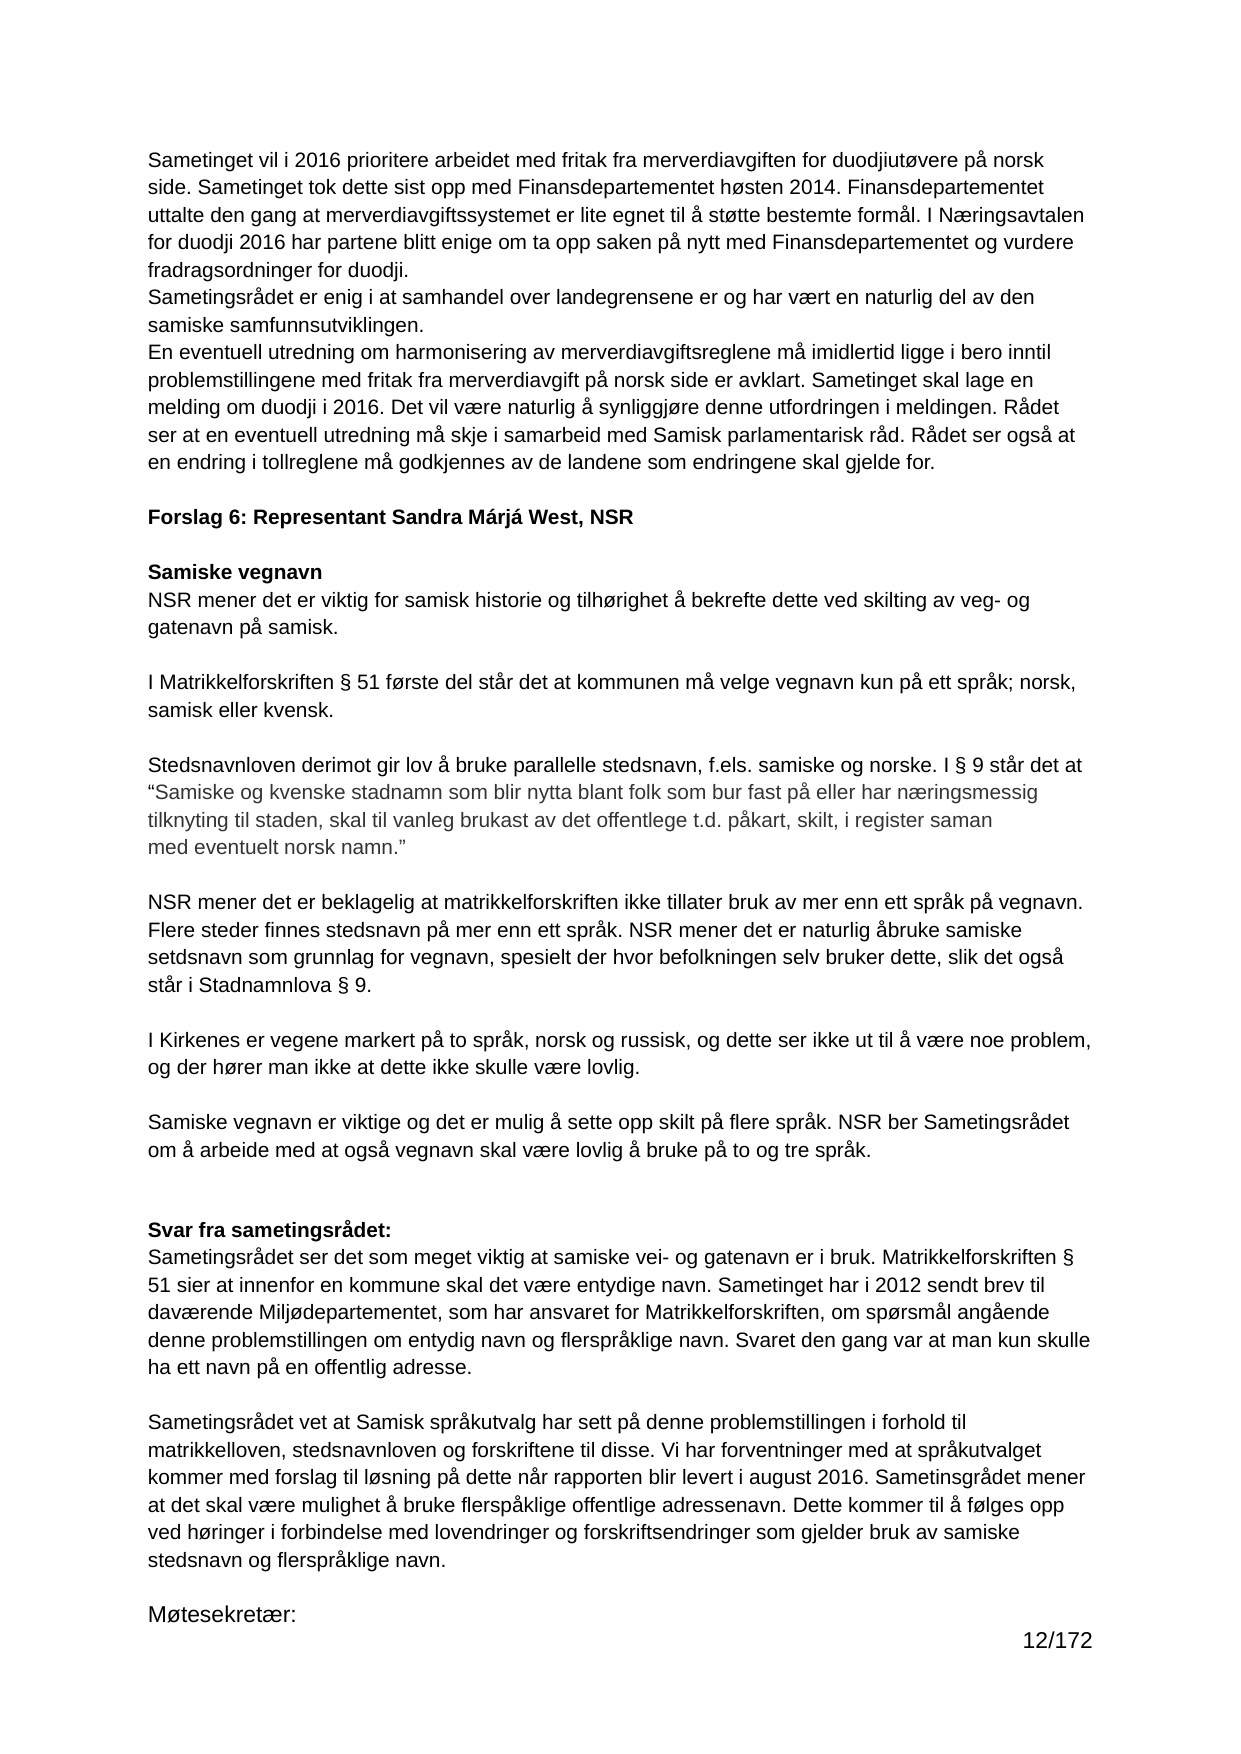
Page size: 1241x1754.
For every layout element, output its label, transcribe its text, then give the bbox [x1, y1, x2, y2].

table_header Fremlegg av saken påbegynt 02.03.16 kl. 09.20, debatten av saken påbegynt kl. 17.10 Forslag 1: Representant Hartivk Hansen, Árja Forslag 2: Representant Nora Marie Bransfjell, NSR Forslag 3: Representant Vibeke Larsen, Ap Forslag 4: Representant Tor Gunnar Nystad, NSR Forslag 5: Representant Piera Heaika Muotka, NSR Forslag 6: Representant Sandra MárjáWest, NSR Forslag 7: Representant Lars Oddmund Sandvik, Árja Forslag 8: Representant Inger Eline Eriksen, Árja Forslag 1: Representant Hartivk Hansen, Árja FORSLAGET TIL AVTALE OM NYE FISKEREGLER FOR TANAVASSDRAGET MELLOM NORGE OG FINLAND Flere lokale fiskeforeninger på Finsk og Norsk side er sterkt bekymret til de nye laksefiskereglene som Norge og Finland har blitt enige om på regjeringsnivå. Hvis disse reglene blir de nye gjeldende reglene fra sommeren 2017, så vil dette ha store konsekvenser for det tradisjonelle fisket. Forslaget fra de her to regjeringene vil medføre at de tradisjonelle samiske fiskerettighetshaverne nærmest blir kastet på land. Dette berører hele Tanavassdragets mattradisjon og garnfiskets kulturtradisjon og også hele Tanadalens lokale stang- og dorgefiskere. De her to statenes sentrale myndigheter tar ikke hensyn til den tradisjonelle kunnskapen og kompetansen som Tanadalens beboere og fiskere har spesielt til det som går på villaksebestandens situasjon i vassdraget. Det ikke er et reelt behov for disse begrensningene som disse to statenes statssekretærer har blitt enige om. Det er verdt å merke seg at det tradisjonelle garnfisket i Tanavassdraget har hatt en naturlig nedgang på nesten 70% siden 1994. (Disse tallene er bekreftet av TF sommeren 2015). Det er ikke nødvendig å ytterligere redusere det tradisjonelle garnfisket ved lover og forbud. Det blir færre og færre av de eldre som innehar kunnskap om denne type fiske, og de fleste unge fiskere innehar ikke denne kompetansen. Det omfattende turistfisket på finsk side har økt kraftig fra år til år til et helt uakseptabelt nivå og lokale stangfiskere og lokale roere blir fortrengt fra sine fiskeplasser på grunn av dette. Lokale fiskere forteller og at antallet vinterstøinger har økt kraftig de siste 5-6 årene som da bekrefter at det er en naturlig og god gytesituasjon i vassdraget. Forskere har ikke kunnet påvise at laksebestanden i vassdraget er alvorlig truet. I og med at det tradisjonelle garnfisket har hatt en naturlig nedgang på 70%, så bør alle forstå at fangststatistikkene også dermed blir lavere og lavere. Det beviser jo ikke at laksebestanden er alvorlig truet, men at garnfiskerne tar mye færre laks enn tidligere. Det må og tas hensyn til Tanalovens formål, som skal sikre de særskilte rettigheter som lokalbefolkningen har til fiske, som ikke ivaretas i forhandlingene med Finland slik forhandlingsutkastet nå foreligger. Svar fra sametingsrådet: Det har foregått forhandlinger mellom Norge og Finland siden 2012 om en ny konvensjon og tilhørende reguleringer om fisket i Tanaelva. I tillegg til de berørte fagdepartementer (MD og UD) og DN, har også Tanavassdragets Fiskeforvaltning (TF) og Sametinget vært representert i Norges forhandlingsdelegasjon. Statssekretærene i norsk MD og det finske jordbruksdepartementet møttes i august 2015 siden forhandlingene var to år på overtid. Der ble overordnede premisser lagt i forhold til størrelsen på den tiltenkte reduksjon av fisketrykket. Dette møtet skjedde på direkte politisk nivå mellom statene, (uten lokal eller samisk deltagelse) Regjeringene er nå enige om at en total reduksjon i fisketrykket må utgjøre minst en tredjedel. Forskningsresultater fra en forskningsgruppe fra begge sider av grensen ble lagt til grunn for dette. Siste formelle internasjonale forhandlingsmøte var i Rovaniemi 16-18 september 2015. Det pågår fortsatt møtevirksomhet både mellom statene og internt i den norske delegasjonen. Det foreligger per dags dato ikke noe endelig forhandlingsresultat. I delegasjonsarbeidet har det fra Sametingets side vært viktig å understreke at den løsning som velges må være omforent med TF. TF er som et demokratisk valgt selvstendig uavhengig rettighetshaverorgan med lokale forvaltningsoppgaver ikke underlagt statlig instruksjonsmyndighet og er derfor den nærmeste til å sikre at de løsninger som velges har den nødvendige lokale forankring og ivaretar lokale rettighetshaveres interesser. For Sametinget har det også vært viktig å spille inn at enhver løsning som innebærer en reduksjon i fisket må ramme de med sterkest rettigheter mildest. Vi har tre nivåer av brukere i Tana som i henhold til føringer fra både tanaloven og Høyesterettspraksis fra siste halvdel av nittitallet innebærer at de med garnfiskerett har de sterkest vernede rettigheter, dernest kommer de lokale stangfiskere, og at turister som fisker med stang fra båt eller fra land har adgang, men dette ikke er noen rettighet. Derfor må det samme prinsippet som i fiskerilovgivningen følges at ved ressursknapphet forfordeles rettighetshaverne. I forhold til selve avtalen er det viktig at bestemmelser som ivaretar og operasjonaliserer lokal tradisjonell kunnskap, samt rettighetshavernes deltakelse i ressurforvaltningen implementeres. Det samme gjelder et vern av laksefisket som en del av samenes materielle kulturgrunnlag. Når det gjelder de foreslåtte reguleringene, medfører disse en vesentlig reduksjon i både turistfisket men også det rettighetsbaserte garnfiske og det lokale stangfisket. Sametingsrådet har registrert at det nå sitter et helt nytt styre for TF og understreker at avtalen og reguleringene i Tanaelva også må forankres med dette sittende styre i henhold til alminnelige demokratiske prinsipper. Sametingsrådet vil ta helhetlig stilling til forhandlingsresultatet når dette foreligger gjennom å forelegge saken for Sametingets plenum. For Sametingsrådet er det av avgjørende betydning at avtalen og de tilhørende reguleringer har god forankring og legitimitet hos rettighetshaverne og lokalbefolkningen og det vil derfor være avgjørende at løsningen også er omforent med dagens styre i TF. Om dette nødvendigjør nye runder med internasjonale forhandlinger, stiller Sametingsrådet seg positiv til dette. Forslag 2: Representant Nora Marie Bransfjell, NSR Ansvarlige myndigheter og reinpåkjørsler Hvert år blir reinsdyr påkjørt, pint og lemlestet langs flere jernbanestrekninger i samiske reindriftsområder. Det gjelder både Nordlandsbanen og Rørosbanen. Ansvaret for at slike dyretragedier unngås må ligge hos sentrale myndigheter, og Sametinget mener det er et arbeid som må prioriteres. I Saltdal kommune er det forhandlet frem sperregjerder, noe som er bra. Men det gjenstår strekninger sør for Saltfjellet, eksempelvis strekninger sør for Mosjøen, Majavatnområdet og lenger sør i Namdalen. Dyrepåkjørslene er en stor påkjenning både for dyr og mennesker. Reindriftsamene sier fysiske stengsler er det eneste som hjelper for å holde dyrene unna jernbanelinjene. Jernbanelinjene skjærer over reinens naturlige trekkveier og uten fysiske stengsler vil påkjørsler oppstå på nytt. Denne problemstillingen er noe som er tatt opp av reindriftsamene gjentatte ganger uten at det synes å møte forståelse fra Jernbaneverkets side. Det er positivt at reineierne blir varslet ved påkjørsler, men det er meget uheldig at skadede dyr blir liggende i påvente av at reineierne selv skal komme for å avlive dem. Ved f.eks. elgpåkjørsler avlives dyrene av togpersonalet. Svar fra sametingsrådet: Et stort antall rein blir årlig påkjørt og drept av tog. Dette medfører store lidelser for dyrene, samt om store psykiske påkjenninger og økonomiske tap for reindriftsnæringen. Utfordringene med å hindre slike påkjørsler er ikke en ny problemstilling, og Sametinget har derfor over tid hatt et fokus på reinpåkjørsler av tog. Sametinget har i 2015 gitt støtte til et samarbeidsprosjekt mellom Ildgruben reinbeitedistrikt, Saltfjellet reinbeitedistrikt og NIBIO for utvikling av varslingssystem for rein på vei og jernbane. I tillegg til dyrelidelser og økonomiske tap på grunn av påkjørsler, representerer dette også et arealinngrep i form av at man ikke kan benytte seg av beiteareal opp mot jernbanelinja på grunn av påkjørselsrisiko. Sametingsrådet hadde et møte i 2014 med politisk ledelse i Samferdselsdepartementet om denne problemstillingen, der man ba om fortgang i arbeidet med tiltak som hindrer/ reduseres togpåkjørslene. Dette har også blitt tatt opp i ulike fora som Sametinget deltar i. Reinpåkjørsler har vært tema i dialogforamøter med Fylkesmannen i Nordland, og Sametinget har også i 2014 deltatt på et møte i Hell med Jernbaneverket, Fylkesmannen i Nordland, Mattilsynet og representanter for reindriftsnæringen, der disse utfordringene ble drøftet. Sametingsrådet er ikke fornøyd med framdriften i arbeidet for å unngå reinpåkjørsler, og har derfor i februar 2016 bedt om et nytt møte med Samferdselsdepartementet. Det er viktig å finne løsninger som ikke innebærer at reindriftsnæringen blir tvunget til å avstå fra ytterligere arealer eller endre driftsmønster for å unngå påkjørsler. Fra reindriftas side er det gjentatte ganger blitt pekt på at den beste løsningen er fysiske stengsler i form av gjerder. Forslag 3: Representant Vibeke Larsen, Ap Nasjonalparkstyre for Øvre Anárjohka Det er nå avklart at Øvre Anárjohka nasjonalpark ikke blir utvidet og i forlengelsen av den avgjørelsen bør det igangsettes et arbeid for å opprette et nasjonalparkstyre bestående av kommunene, fylket og samiske representanter. I dag forvaltes parken av Fylkesmannen. Arbeiderpartiet kan ikke si seg enig i sametingsrådets svar av 15.1.d.å. der sametingsrådet viser til at kommunene er de rette til å ta initiativ til nasjonalparkstyre for Øvre Anárjohka. Samisk deltakelse i forvaltning av vernede områder er hjemlet i ILO 169 art 1, og dermed er det også Sametingets oppgave å være pådriver for samisk deltakelse i forvaltning også av Øvre Anárjohka. Kommunal/lokal deltakelse hører naturlig under det kommunale initiativet og berører ikke urfolksrettigheter til å delta i forvaltningen av parken. Vi ber Sametingsrådet ta initiativ til å opprette et forvaltningsstyre for Øvre Anárjohka. Svar fra sametingsrådet: Sametingsrådet ønsker å samarbeide med de berørte samiske kommunene, Kautokeino og Karasjok om opprettelsen av nasjonalparkstyre for Øvre Anárjohka nasjonalpark. Sametingsrådet vil rette forespørsel til ordførere i kommunene for å undersøke hvordan kommunene stiller seg til opprettelse av en nasjonalparkstyre, med bakgrunn i forslaget fra Miljøverndepartementet i 2009. I dette tilfellet er forvaltningens forankring i de samiske lokalsamfunn likeså viktig som Sametingets representasjon i verneområdestyret. Sametinget tar sikte på å ta opp temaet på det årlige møtet med Klima- og miljødepartementet. Forslag 4: Representant Tor Gunnar Nystad, NSR Mapuchefolket ber Sametinget om å involvere seg i Statkraft utbygging i urfolksområder i Chile I forbindelse med feiringen av Samisk nasjonal dag i Oslo ble jeg kontaktet av Alejandro Munoz, representant/sendebud for et europeisk nettverk som støtter mapuchefolket fra Chile. Jeg fikk overakt et brev til Sametinget, der politiske og religiøse representanter for mapuchefolket ber Sametinget om å involvere seg i Statkraft utbygging på sine områder. De håper på videre kontakt med Sametinget når mapuchenes representant kommer på norgesbesøk 27. april og blir en uke. Det ble formidlet at Statkraft i 2015 kjøpte seg inn i et chilensk vannkraftselskap og at de nå eier 99% av aksjene i dette selskapet. Dette selskapet planlegger en omstridt utbygging av hellige områder for Mapuchefolket. Mapuchefolkets territorier ligger sør i Chile. Mapuchefolket er Chiles største urfolksgruppe og de har lenge kjempet om kontroll over sine egne områder. Det ble videre formidlet at utbyggningsplanene omfatter en kraftutbygging i elven Pilmaiquen og området rundt. Utbyggingen vil berøre en foss som er viktig for religiøse seremonier, og mange tusen år gammel urskog der religiøse ledere henter medisiner, og gamle gravplasser som man frykter blir neddemt. I brevet ber representantene om at Sametinget involverer seg på en slik måte at Statkraft dropper utbygging ved elven Pilmaiquen sør i Chile. NSR/NSR-SaB sametingsgruppe ber sametingsrådet om å undersøke saken nærmere. Videre kontakt med netverkets representanter kan gjøres: Alejandro Munoz Redmapuche.oslo@gmail.com Tlf: 96837153 Svar fra sametingsrådet: Sametingsrådet vil følge opp saken i lys av plenumsvedtaket i Sak 035/14 Sametingsmelding om solidaritet og internasjonalt arbeid. Det ble blant annet vedtatt at en av strategiene er å bistå urfolk som opplever at norske investeringer bryter med folkeretten. Sametingsrådet tar alle henvendelser som anmoder vår støtte alvorlig. Vi må se nærmere på saken før vi beslutter hva som kan være en god fremgangsmåte, for eksempel gjennom solidaritetsytringer. Sametingsrådet vil møte representanter for Mapuchefolket for å få en orientering om saken. Vi vil også kontakte Statskraft for å få deres syn på saken og opprette en dialog om dem. I arbeidet vil sametingsrådet benytte relevante og internasjonalt aksepterte menneskerettighetsstandarder som grunnlag i vårt oppfølgingsarbeid, herunder urfolksrettighetene og menneskerettighetskonvensjoner vedtatt av Norge og Chile. Statskraft er heleid av den norske stat. Alle ansvarlige bedrifter skal følge FNs Global Compact som baserer seg på ti prinsipper på områdene menneskerettigheter, arbeidslivsstandarder, miljø og anti-korrupsjon. Både OECDs retningslinjer for flernasjonale selskaper, og nasjonal handlingsplan for oppfølging av FNs veiledende prinsipper for næringsliv og menneskerettigheter vil også kunne være relevante å vise til. Merknad, Árja v/ representant Inger Eline Eriksen Norske transnasjonale selskapers negative effekt på andre urfolkFNs Rasediskrimineringskomité uttrykte i sin periodiske rapport i 2011 bekymring over konsekvensene som aktivitetene til norske transnasjonale selskaper har på andre urfolk og andre etniske grupper utenfor Norge, blant annet på miljøet og deres levesett (punkt 17).Komiteen anbefalte da at den norske stat skal iverksette hensiktsmessige legislative og forvaltningsmessige tiltak for å sikre at aktivitetene til norske transnasjonale selskap utenfor Norges territorier ikke har negative konsekvenser på andre menneskerettigheter. Videre anbefalte komiteen at Norge særskilt bør se på muligheten til å ansvarliggjøre norske transnasjonale selskaper for enhver skadelig påvirkning på rettighetene til urfolket, dette i samsvar med prinsippene om sosialt ansvar og selskapers etiske retningslinjer. Denne tilrådningen ble fulgt opp i Rasediskrimineringskomiteens rapport i 2015 ettersom Norge fremdeles ikke hadde vedtatt regelverk og tiltak som gjelder norske transnasjonale selskaper med aktiviteter, særlig gruvedrift, som har negativ påvirkning på menneskerettighetene til lokalsamfunnene og særlig urfolk utenfor Norge. Árja ber Sametingsrådet følge opp tilrådningen fra FNs Rasediskrimineringskomité overfor norske myndigheter slik at de nødvendige endringer i lovverket kommer i gang. Forslag 5: Representant Piera Heaika Muotka, NSR Grenseoverskridende samisk handel I Sápmi har vi en over tusenårig tradisjon for en grenseoverskridene handels- og bytteøkonomi. Denne handels- og bytteøkonomien har vært en sentral del av samisk næringsutøvelse, og er en tradisjon som forutgår opprettelsen av de forskjellige statlige grensene i nord. Lappekodicillen av 1751 hadde som siktemål at den grenseoverskridende samiske næringsutøvelsen skulle bestå, og ikke lide av de statlige grensedragningene. Dette formålet var ikke bare tilsiktet til å gjelde den grenseoverskridende samiske reindrifta, men også grenseoverskridende samisk handel. Dette gjaldt både tilførsel av varer og avsetning av lokale produkter på tvers av grensene. I dag fører Norge en svært proteksjonistisk politikk ovenfor utenlandsk import, noe som kan være til direkte hinder for samisk grenseoverskridende handel. For eksempel vil det være en fremmed tanke for oss i Sápmi å se på duodjiprodukter fra svensk, finsk eller russisk side som utenlandsk import, men dette vil ikke nødvendigvis være like innlysende for de statlige tollmyndighetene. På en annen side beskytter også denne politikken samiske næringsutøvere mot en urettferdig priskonkurranse fra samiske næringsutøvere i andre land med andre produksjonsforutsetninger. På grunn av nye tollregler de senere år, så er det nå slik at dersom en duodjiutøver fra svensk side av Sápmi ønsker å selge sin duodji på et duodjimarked i Norge, så vil selgeren måtte betale moms for alle sine salgsvarer ved grensekrysning. Dette stiller store krav til god likviditet hos utøveren, og skaper store terskler for vår samhandling som ett folk. Dette er forøvrig en problemstilling som gjelder alle samiske produkter og næringer, om det måtte være seg duodji, samiske matvarer, verktøy og materialer i forbindelse med de samiske primærnæringene. En ambisjon som burde gjenspeiles i alle Sametingets politikkområder er at den samiske samhandlingen over grensene skal være så smidig som mulig, også når det kommer til grenseoverskridende salg og kjøp av samiske produkter. NSR/NSR-SáB ber derfor at Sametingsrådet utreder problemstillingene rundt en smidigere samhandling når det kommer til samisk handel over grensene. En slik utredning burde også ta hensyn til eventuelle problemstillinger som en likeverdig priskonkurranse, og harmonisering av momsregimene når det kommer til samiske produkter. Svar fra sametingsrådet: Sametingsrådet er er klar over at ulike grenseregler og tollregler kan føre til ulike problemstillinger for grenseoverskridende handel. Sametinget vil i 2016 prioritere arbeidet med fritak fra merverdiavgiften for duodjiutøvere på norsk side. Sametinget tok dette sist opp med Finansdepartementet høsten 2014. Finansdepartementet uttalte den gang at merverdiavgiftssystemet er lite egnet til å støtte bestemte formål. I Næringsavtalen for duodji 2016 har partene blitt enige om ta opp saken på nytt med Finansdepartementet og vurdere fradragsordninger for duodji. Sametingsrådet er enig i at samhandel over landegrensene er og har vært en naturlig del av den samiske samfunnsutviklingen. En eventuell utredning om harmonisering av merverdiavgiftsreglene må imidlertid ligge i bero inntil problemstillingene med fritak fra merverdiavgift på norsk side er avklart. Sametinget skal lage en melding om duodji i 2016. Det vil være naturlig å synliggjøre denne utfordringen i meldingen. Rådet ser at en eventuell utredning må skje i samarbeid med Samisk parlamentarisk råd. Rådet ser også at en endring i tollreglene må godkjennes av de landene som endringene skal gjelde for. Forslag 6: Representant Sandra Márjá West, NSR Samiske vegnavn NSR mener det er viktig for samisk historie og tilhørighet å bekrefte dette ved skilting av veg- og gatenavn på samisk. I Matrikkelforskriften § 51 første del står det at kommunen må velge vegnavn kun på ett språk; norsk, samisk eller kvensk. Stedsnavnloven derimot gir lov å bruke parallelle stedsnavn, f.els. samiske og norske. I § 9 står det at “Samiske og kvenske stadnamn som blir nytta blant folk som bur fast på eller har næringsmessig tilknyting til staden, skal til vanleg brukast av det offentlege t.d. påkart, skilt, i register saman med eventuelt norsk namn.” NSR mener det er beklagelig at matrikkelforskriften ikke tillater bruk av mer enn ett språk på vegnavn. Flere steder finnes stedsnavn på mer enn ett språk. NSR mener det er naturlig åbruke samiske setdsnavn som grunnlag for vegnavn, spesielt der hvor befolkningen selv bruker dette, slik det også står i Stadnamnlova § 9. I Kirkenes er vegene markert på to språk, norsk og russisk, og dette ser ikke ut til å være noe problem, og der hører man ikke at dette ikke skulle være lovlig. Samiske vegnavn er viktige og det er mulig å sette opp skilt på flere språk. NSR ber Sametingsrådet om å arbeide med at også vegnavn skal være lovlig å bruke på to og tre språk. Svar fra sametingsrådet: Sametingsrådet ser det som meget viktig at samiske vei- og gatenavn er i bruk. Matrikkelforskriften § 51 sier at innenfor en kommune skal det være entydige navn. Sametinget har i 2012 sendt brev til daværende Miljødepartementet, som har ansvaret for Matrikkelforskriften, om spørsmål angående denne problemstillingen om entydig navn og flerspråklige navn. Svaret den gang var at man kun skulle ha ett navn på en offentlig adresse. Sametingsrådet vet at Samisk språkutvalg har sett på denne problemstillingen i forhold til matrikkelloven, stedsnavnloven og forskriftene til disse. Vi har forventninger med at språkutvalget kommer med forslag til løsning på dette når rapporten blir levert i august 2016. Sametinsgrådet mener at det skal være mulighet å bruke flerspåklige offentlige adressenavn. Dette kommer til å følges opp ved høringer i forbindelse med lovendringer og forskriftsendringer som gjelder bruk av samiske stedsnavn og flerspråklige navn. Forslag 7: Representant Lars Oddmund Sandvik, Árja Nasjonal Forsoningsuke Árja har med glede lagt merke til at Sametingsrådet har fulgt opp Árjas forslag med å ha mer fokus på fornorskningen av Samene. Vi bemerker oss at sametingsrådet Olsen nå har fått fornorskning av samene som et nytt fokusområde. Árja har tidligere foreslått at det skal opprettes en forsoningskommisjon som ser på fornorskningens konsekvenser. Det gjenstår å se hvordan dette følges opp på en tilstrekkelig god måte. Árjas sametingsrguppe foreslår at Sametinget starter å arrangere en nasjonal forsoningsuke årlig hvor formålet for det første vil være en historisk bevisstgjøring i det norske samfunnet om fornorskningen av samene. For det annet vil formålet være å synliggjøre fornorskningens konsekvenser blant samer i dag. For det tredje vil et slik arrangement være med på å lege de sår som fremdeles eksisterer blant samene etter fornorskningen. Dette vil bidra til forsoning. Árja mener at det er på tide med en historisk gjennomgang av fornorskningsprosessene. En forsoningsuke vil være et ledd i dette arbeidet. Svar fra sametingsrådet: Sametingsrådet har satt fornorskingspolitikken som en prioritert sak fordi dette fortsatt er et viktig saksfelt for det samiske folk. Sametingsrådet setter pris på støtte og engasjement. Dette er en sak vi regner med vil trenge bred støtte og forståelse både blant den norske og samiske befolkning. Tidligere har Sametingets plenum reist sak om nedsettelse av egen fornorskningskommisjon, og sametingsrådet har tatt opp dette med regjeringen, uten at man har konkludert med noe per i dag. Det er viktig å skape en felles forståelse mellom samer og nordmenn om fornorskningens konsekvenser, og hvordan det kan arbeides for å få til varige løsninger som bøter for dette og bidrar til reel likestilling mellom den samiske og norske befolkningen. Vi setter pris på å få forslag til konket oppfølging av fornorskingspolitikken, som her en forsoningsuke. Dette forslaget vil bli vurdert i det videre arbeidet. Rådet vil peke på noen viktige momenter i prosessen: Vi trenger en kunnskapsbasert tilnærming - gjennom forskning/historieskriving og en eventuell kommisjon. Viktig å se på kollektive konsekvenser og tiltak for å bøte på disse, dette er ikke en sak som må legges på personnivå, eller utpeke spesielle geografiske områder. Det er viktig å plassere ansvar Forslag 8: Representant Inger Eline Eriksen, Árja Seminar for samiske institusjoner og forvaltningsorganer om samisk som forvaltningsspråk Árjas visjon for det samiske språket er at språket kan brukes i absolutt alle sammenhenger i samiske samfunn. Slik er situasjonen dessverre ikke i dag I etterkant av forslaget fra Kent Valio, rådmann i Kautokeino, om å styrke samisk som forvatningsspråk i kommunens administrasjon har det vært stor debatt om dette temaet. Árja berømmer rådmannen for å være modig og tørre å ta tak i temaet og de utfordringene som foreligger. Det er klart at det er et stort behov for å styrke samisk, også som arbeidsspråk, både muntlig og skriftlig. Árja bemerker seg at Sametingsrådet har vært stille og ikke uttalt støtte til rådmannen. Dette er beklagelig. Árjas sametingsgruppe har vært i kontakt med Sámi Allaskuvla - Samisk høyskole om hvordan de bruker samisk som forvaltningsspråk. Sámi Állaskuvla har kommet langt i å bruke samisk som forvaltnings- og arbeidsspråk og er etter vårt syn et godt forbilde for andre. Sámi Allaskuvla sitter med verdifull informasjon og erfaring som mange andre samisk institusjoner vil kunne ha stor nytte av. Sámi Allaskuvla har sagt seg villig til å arrangere et seminar om temaet, noe Árja er veldig positiv til. Árja ber Sametingsrådet følge opp tilbudet fra Sámi Allaskuvla og arrangere et slikt seminar. Árja vet at det finnes institusjoner i Sápmi som har stor interesse for dette. Árja mener at det er på tide med mer enn fine ord og gode strategier og planer. Samiske institusjoner trenger å samarbeide i fellesskap for å sikre at samisk overlever som et arbeidsspråk. Et slik seminar vil bidra til dette. Svar fra sametingsrådet: Sametingsrådet er enig med Árjas representant Inger Eline Eriksen om at det er et stort behov for å styrke samisk språk både muntlig og skriftlig, og er glad for at Árja løfter saken. Samisk høyskole har bevist at det er fullt mulig å drive en stor institusjon på samisk, der samisk brukes som forvaltningsspråk og arbeidsspråk, og er på den måten et forbilde for andre samiske institusjoner. Sametingsrådet er glad for at Samisk høyskole har sagt seg villig til å dele sin kompetanse og sine erfaringer med andre samiske institusjoner, og å arrangere et seminar som kan føre til at flere samiske institusjoner slutter seg til deres engasjement for samisk språk, hadde vært av stor verdi. Sametingsrådet hadde forberedt en sak til dette plenumsmøtet om Sametingets språkbruk – Sametinget som veiviser for bruk av samisk språk, men dessverre fikk ikke saken plass på sakslista for dette møtet. Saken vil ventelig fremmes for plenum i juni, og sametingsrådet håper på en god debatt om Sametingets rolle som forbilde i bruk av samisk språk. Sametingets administrasjon har også vedtatt en intern språkpolitikk som skal følges opp med konkrete tiltak. Formålet er å løfte bruken av samisk språk som arbeidsspråk, både muntlig og skriftlig. Votering Av 39 representanter var 39 til stede. Det ble ikke votert over saken. Protokoll tilførsler Det ble ikke fremmet noen protokolltilførsler i saken. Taleliste og replikkordskifte [136, 148, 1104, 1599]
